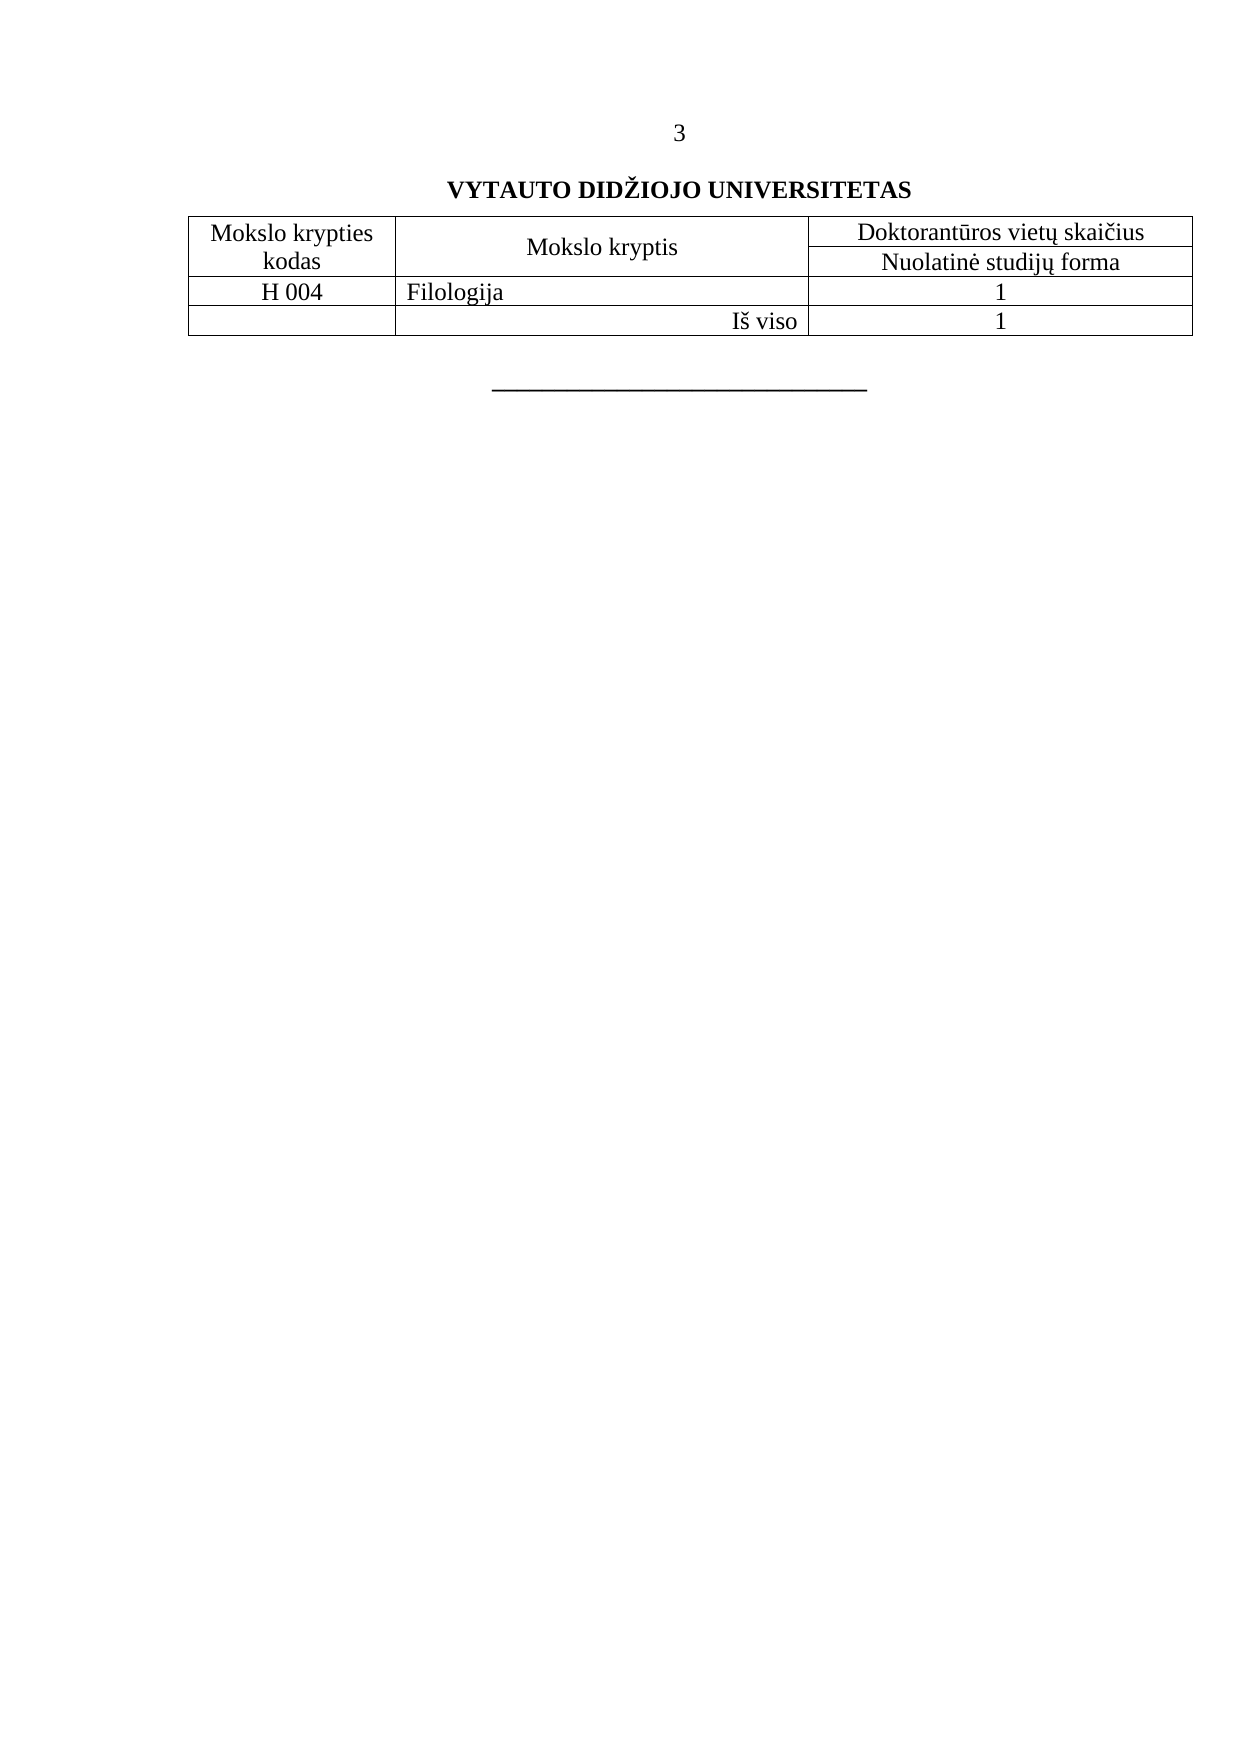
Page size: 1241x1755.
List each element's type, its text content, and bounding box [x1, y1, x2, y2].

table_cell Filologija [396, 277, 808, 305]
table_header Mokslo krypties kodas [189, 217, 395, 276]
table_cell H 004 [189, 277, 395, 305]
table_cell 1 [809, 306, 1192, 335]
text ______________________________ [177, 365, 1181, 394]
table_header Doktorantūros vietų skaičius [809, 217, 1192, 246]
table_cell 1 [809, 277, 1192, 305]
table_cell Iš viso [396, 306, 808, 335]
text VYTAUTO DIDŽIOJO UNIVERSITETAS [177, 175, 1181, 204]
table_cell [189, 306, 395, 335]
table_cell Nuolatinė studijų forma [809, 247, 1192, 276]
table_header Mokslo kryptis [396, 217, 808, 276]
